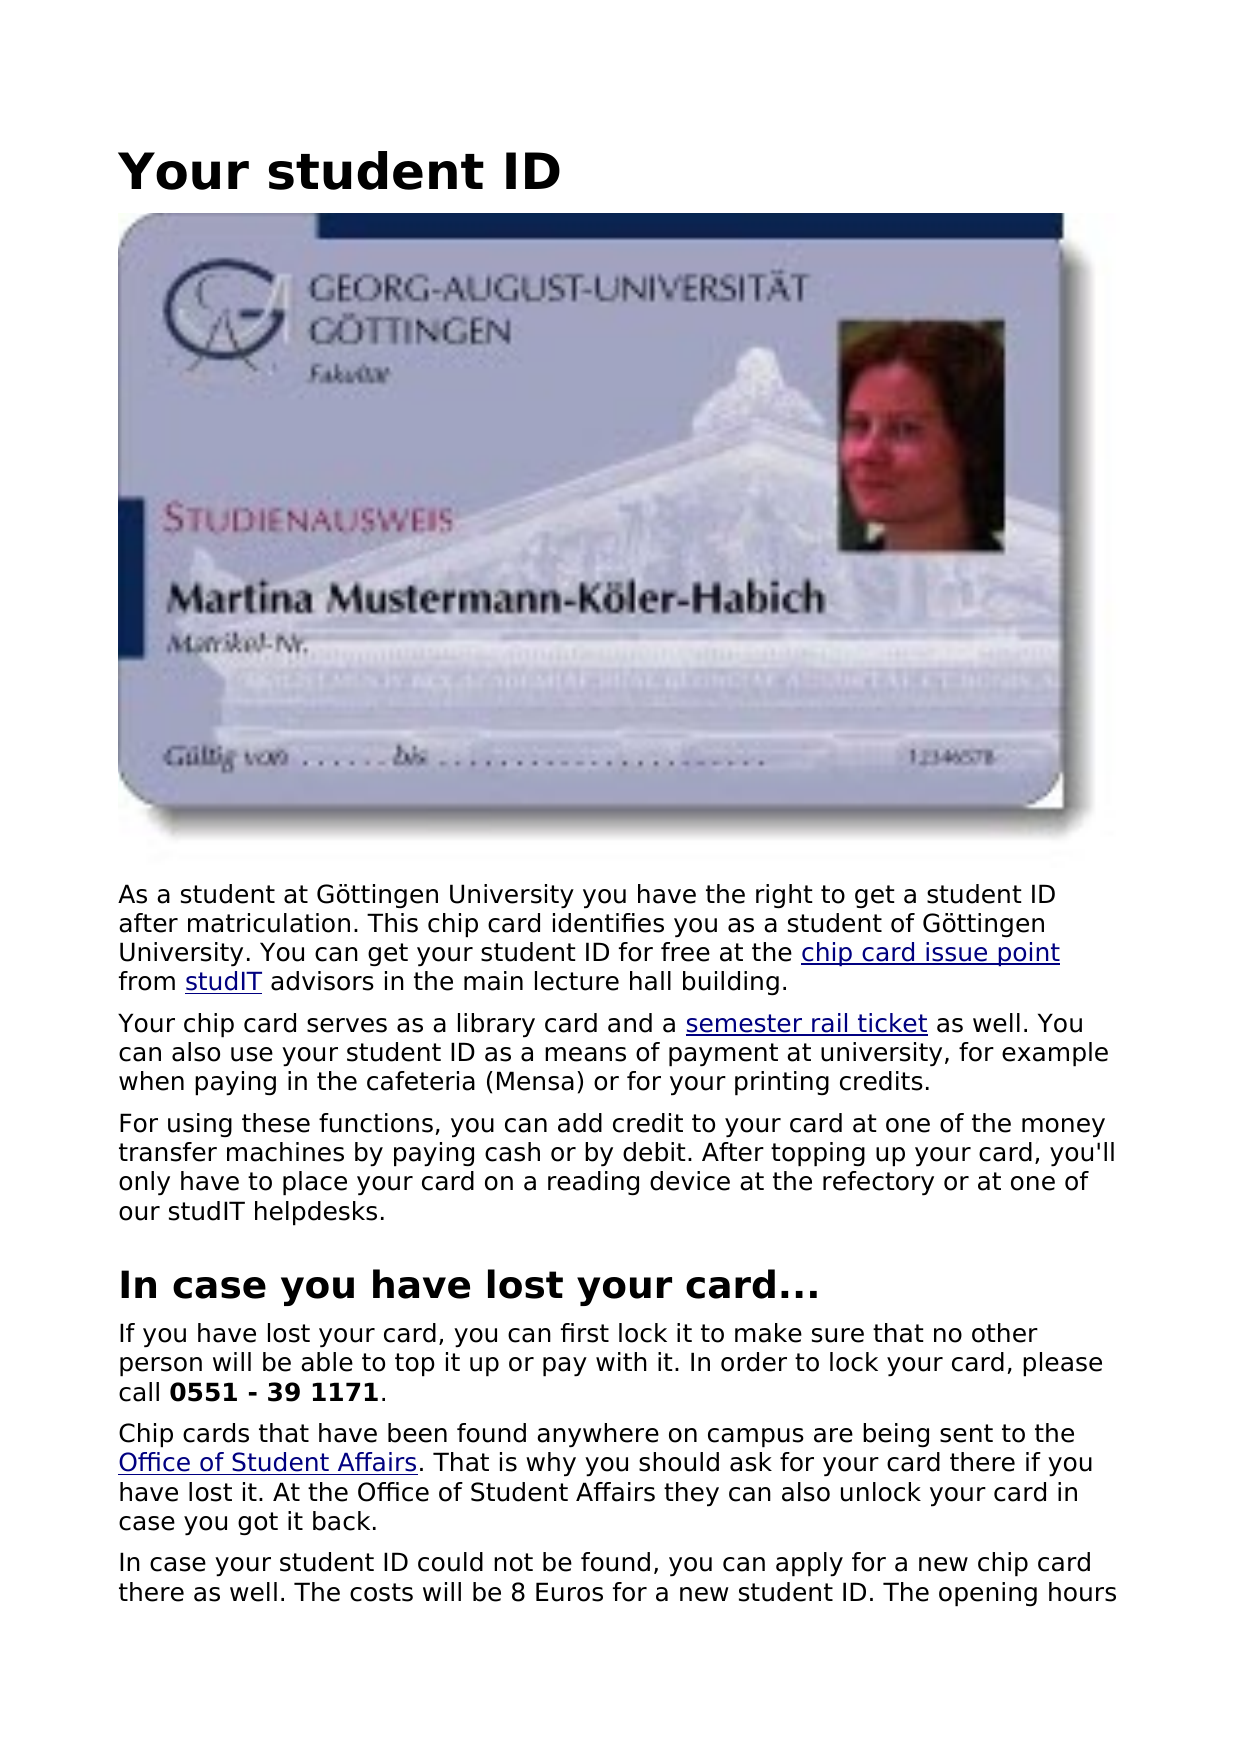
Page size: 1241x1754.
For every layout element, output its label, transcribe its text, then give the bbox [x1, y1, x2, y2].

text In case your student ID could not be found, you can apply for a new chip card there as well. The costs will be 8 Euros for a new student ID. The opening hours [118, 1549, 1122, 1607]
subtitle Your student ID [118, 143, 1122, 201]
subtitle In case you have lost your card... [118, 1263, 1122, 1307]
text As a student at Göttingen University you have the right to get a student ID after matriculation. This chip card identifies you as a student of Göttingen University. You can get your student ID for free at the chip card issue point from studIT advisors in the main lecture hall building. [118, 880, 1122, 997]
text For using these functions, you can add credit to your card at one of the money transfer machines by paying cash or by debit. After topping up your card, you'll only have to place your card on a reading device at the refectory or at one of our studIT helpdesks. [118, 1109, 1122, 1226]
text Chip cards that have been found anywhere on campus are being sent to the Office of Student Affairs. That is why you should ask for your card there if you have lost it. At the Office of Student Affairs they can also unlock your card in case you got it back. [118, 1419, 1122, 1536]
text If you have lost your card, you can first lock it to make sure that no other person will be able to top it up or pay with it. In order to lock your card, please call 0551 - 39 1171. [118, 1319, 1122, 1407]
picture [118, 213, 1123, 868]
text Your chip card serves as a library card and a semester rail ticket as well. You can also use your student ID as a means of payment at university, for example when paying in the cafeteria (Mensa) or for your printing credits. [118, 1009, 1122, 1097]
